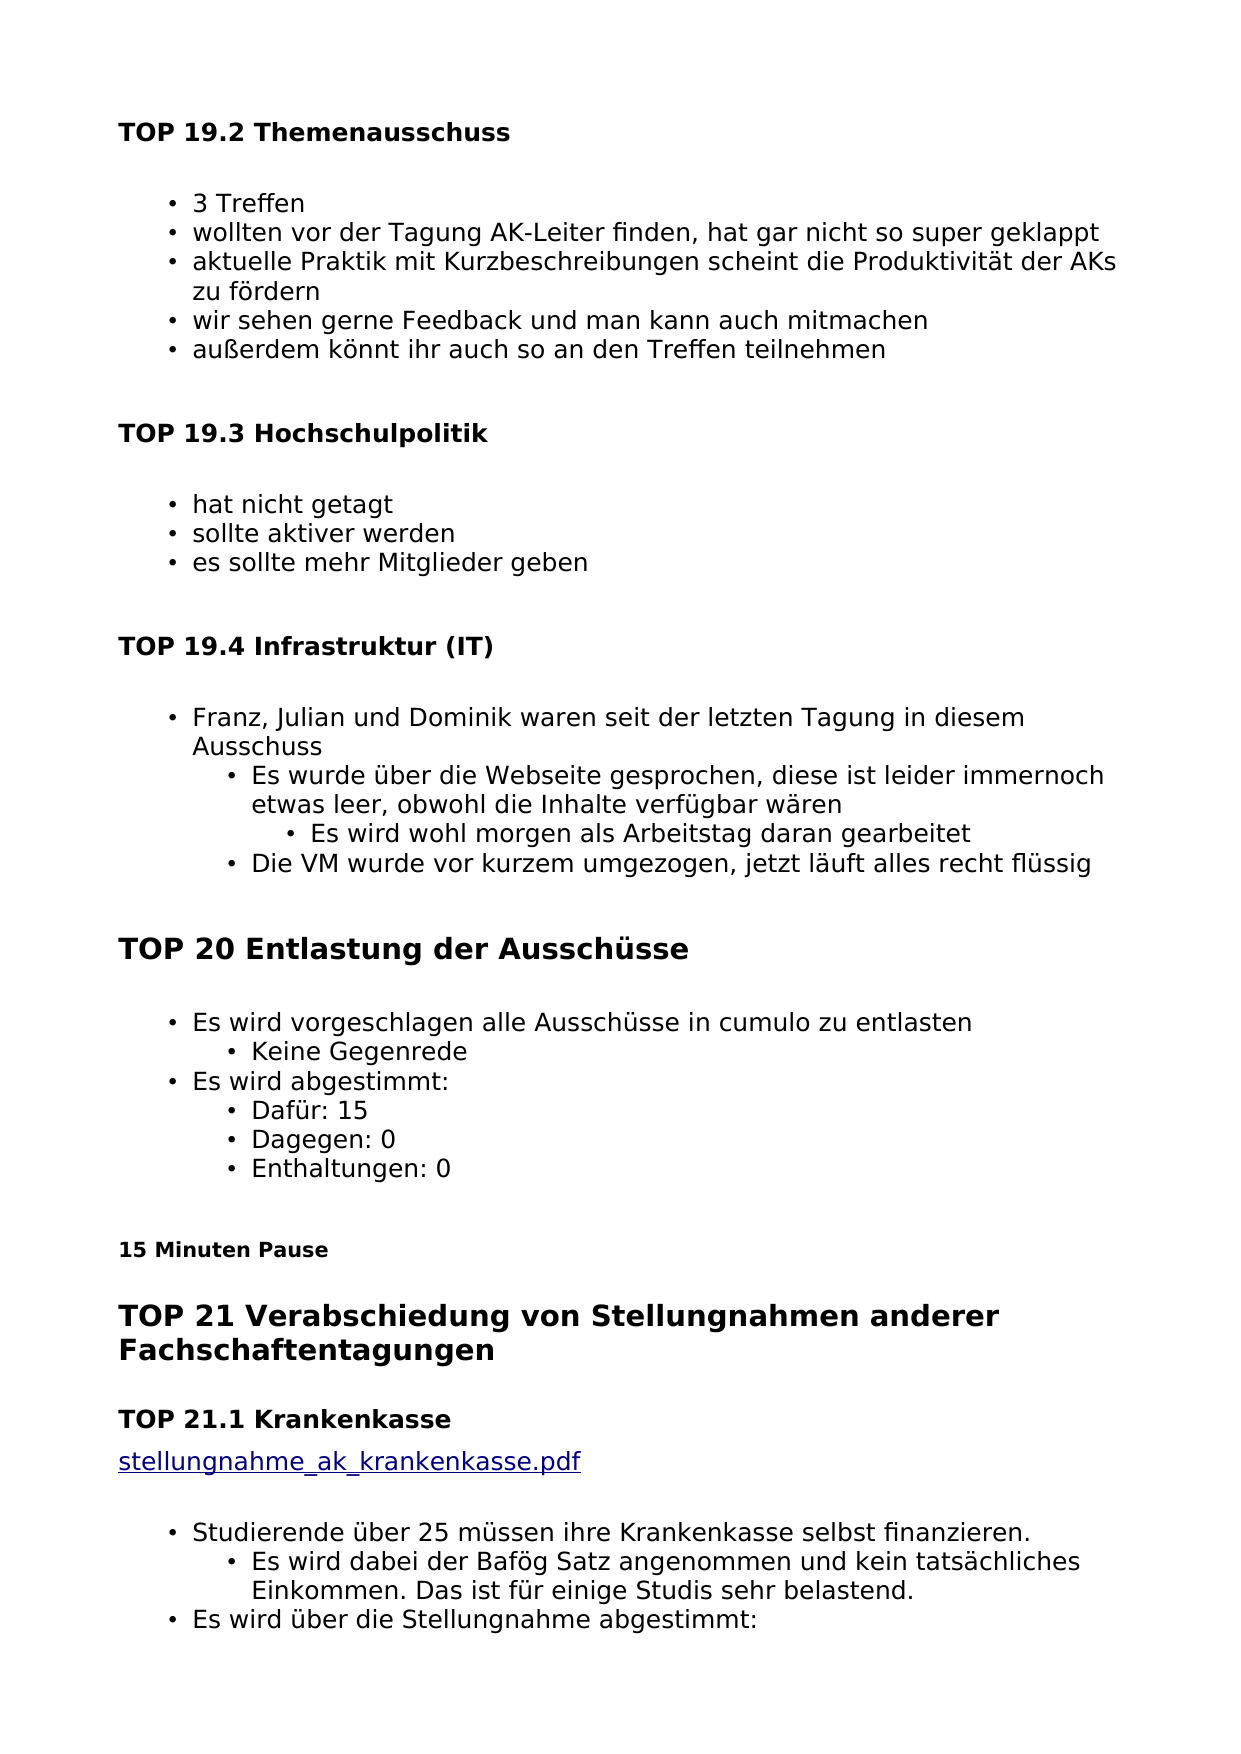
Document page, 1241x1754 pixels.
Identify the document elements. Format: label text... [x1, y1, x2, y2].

list Studierende über 25 müssen ihre Krankenkasse selbst finanzieren. [177, 1518, 1122, 1547]
list Dagegen: 0 [236, 1125, 1122, 1154]
subtitle TOP 19.3 Hochschulpolitik [118, 419, 1122, 448]
list 3 Treffen [177, 189, 1122, 218]
list Es wird dabei der Bafög Satz angenommen und kein tatsächliches Einkommen. Das ist für einige Studis sehr belastend. [236, 1547, 1122, 1605]
list außerdem könnt ihr auch so an den Treffen teilnehmen [177, 335, 1122, 364]
text stellungnahme_ak_krankenkasse.pdf [118, 1447, 1122, 1476]
list Es wird abgestimmt: [177, 1067, 1122, 1096]
list Es wird vorgeschlagen alle Ausschüsse in cumulo zu entlasten [177, 1008, 1122, 1038]
list hat nicht getagt [177, 490, 1122, 519]
subtitle TOP 21.1 Krankenkasse [118, 1405, 1122, 1434]
subtitle 15 Minuten Pause [118, 1238, 1122, 1262]
subtitle TOP 21 Verabschiedung von Stellungnahmen anderer Fachschaftentagungen [118, 1300, 1122, 1368]
list aktuelle Praktik mit Kurzbeschreibungen scheint die Produktivität der AKs zu fördern [177, 248, 1122, 306]
list Die VM wurde vor kurzem umgezogen, jetzt läuft alles recht flüssig [236, 849, 1122, 878]
subtitle TOP 20 Entlastung der Ausschüsse [118, 932, 1122, 966]
list wollten vor der Tagung AK-Leiter finden, hat gar nicht so super geklappt [177, 218, 1122, 248]
subtitle TOP 19.4 Infrastruktur (IT) [118, 632, 1122, 661]
list Dafür: 15 [236, 1096, 1122, 1125]
list Es wird über die Stellungnahme abgestimmt: [177, 1605, 1122, 1634]
list Keine Gegenrede [236, 1038, 1122, 1067]
list sollte aktiver werden [177, 519, 1122, 548]
list es sollte mehr Mitglieder geben [177, 548, 1122, 577]
list wir sehen gerne Feedback und man kann auch mitmachen [177, 306, 1122, 335]
list Es wurde über die Webseite gesprochen, diese ist leider immernoch etwas leer, obwohl die Inhalte verfügbar wären [236, 761, 1122, 820]
list Franz, Julian und Dominik waren seit der letzten Tagung in diesem Ausschuss [177, 703, 1122, 761]
subtitle TOP 19.2 Themenausschuss [118, 118, 1122, 147]
list Es wird wohl morgen als Arbeitstag daran gearbeitet [295, 820, 1122, 849]
list Enthaltungen: 0 [236, 1154, 1122, 1183]
